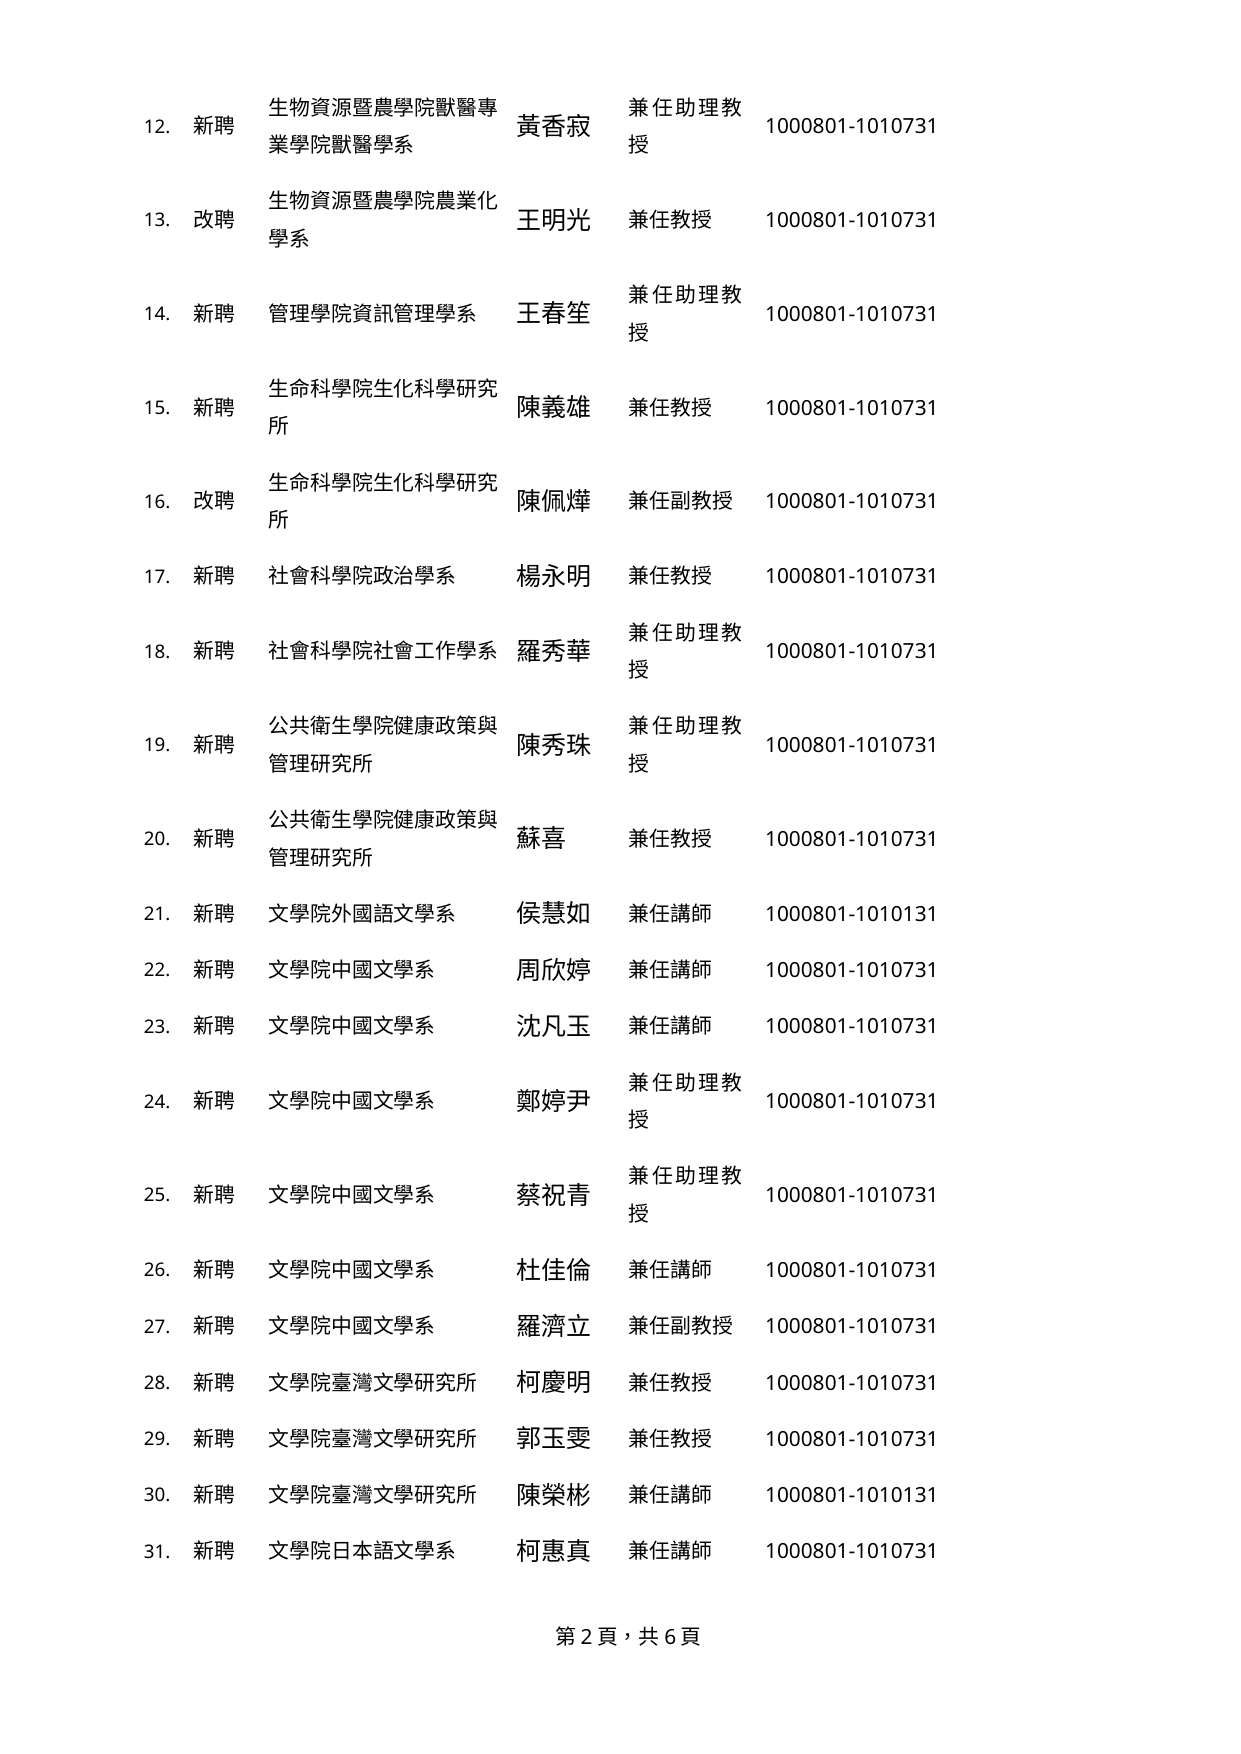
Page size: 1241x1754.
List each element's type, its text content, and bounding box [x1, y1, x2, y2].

table_cell 22. [131, 941, 187, 998]
table_cell [979, 1148, 1195, 1241]
table_cell 1000801-1010731 [754, 1410, 979, 1466]
table_cell 1000801-1010131 [754, 1466, 979, 1523]
table_cell 1000801-1010731 [754, 360, 979, 454]
table_cell [979, 698, 1195, 791]
table_cell 社會科學院社會工作學系 [263, 604, 510, 698]
table_cell [979, 998, 1195, 1054]
table_cell 1000801-1010731 [754, 1148, 979, 1241]
table_cell 新聘 [188, 1523, 262, 1579]
table_cell 29. [131, 1410, 187, 1466]
table_cell 新聘 [188, 1148, 262, 1241]
table_cell 1000801-1010131 [754, 885, 979, 941]
table_cell 文學院中國文學系 [263, 1298, 510, 1354]
table_cell [979, 604, 1195, 698]
table_cell 黃香寂 [510, 79, 622, 173]
table_cell 侯慧如 [510, 885, 622, 941]
table_cell 14. [131, 266, 187, 360]
table_cell 文學院臺灣文學研究所 [263, 1354, 510, 1410]
table_cell 兼任副教授 [623, 454, 754, 548]
table_cell 兼任教授 [623, 548, 754, 604]
table_cell 24. [131, 1054, 187, 1148]
table_cell 1000801-1010731 [754, 79, 979, 173]
table_cell 21. [131, 885, 187, 941]
table_cell 陳義雄 [510, 360, 622, 454]
table_cell 新聘 [188, 1466, 262, 1523]
table_cell 23. [131, 998, 187, 1054]
table_cell 生物資源暨農學院獸醫專業學院獸醫學系 [263, 79, 510, 173]
table_cell 兼任教授 [623, 360, 754, 454]
table_cell 新聘 [188, 1410, 262, 1466]
table_cell 26. [131, 1241, 187, 1298]
table_cell [979, 1410, 1195, 1466]
table_cell 新聘 [188, 1054, 262, 1148]
table_cell 1000801-1010731 [754, 1354, 979, 1410]
table_cell 新聘 [188, 1241, 262, 1298]
table_cell 沈凡玉 [510, 998, 622, 1054]
table_cell 兼任講師 [623, 998, 754, 1054]
table_cell 新聘 [188, 791, 262, 885]
table_cell 文學院外國語文學系 [263, 885, 510, 941]
table_cell 新聘 [188, 698, 262, 791]
table_cell 生物資源暨農學院農業化學系 [263, 173, 510, 266]
table_cell 社會科學院政治學系 [263, 548, 510, 604]
table_cell 文學院臺灣文學研究所 [263, 1410, 510, 1466]
table_cell 楊永明 [510, 548, 622, 604]
table_cell [979, 1523, 1195, 1579]
table_cell 1000801-1010731 [754, 998, 979, 1054]
table_cell 文學院中國文學系 [263, 1148, 510, 1241]
table_cell 兼任助理教授 [623, 1148, 754, 1241]
table_cell 13. [131, 173, 187, 266]
table_cell 改聘 [188, 454, 262, 548]
table_cell [979, 173, 1195, 266]
table_cell 新聘 [188, 1354, 262, 1410]
table_cell [979, 1241, 1195, 1298]
table_cell [979, 1298, 1195, 1354]
table_cell [979, 454, 1195, 548]
table_cell [979, 791, 1195, 885]
table_cell 兼任教授 [623, 1410, 754, 1466]
table_cell 15. [131, 360, 187, 454]
table_cell [979, 79, 1195, 173]
table_cell 1000801-1010731 [754, 266, 979, 360]
table_cell 1000801-1010731 [754, 1241, 979, 1298]
table_cell 25. [131, 1148, 187, 1241]
table_cell [979, 941, 1195, 998]
table_cell 羅秀華 [510, 604, 622, 698]
table_cell 陳榮彬 [510, 1466, 622, 1523]
table_cell 改聘 [188, 173, 262, 266]
table_cell 新聘 [188, 548, 262, 604]
table_cell 文學院日本語文學系 [263, 1523, 510, 1579]
table_cell 1000801-1010731 [754, 548, 979, 604]
table_cell 30. [131, 1466, 187, 1523]
table_cell 1000801-1010731 [754, 173, 979, 266]
table_cell 1000801-1010731 [754, 604, 979, 698]
table_cell [979, 885, 1195, 941]
table_cell 兼任教授 [623, 791, 754, 885]
table_cell 20. [131, 791, 187, 885]
table_cell 兼任助理教授 [623, 266, 754, 360]
table_cell 柯慶明 [510, 1354, 622, 1410]
table_cell [979, 1354, 1195, 1410]
table_cell [979, 1054, 1195, 1148]
table_cell 1000801-1010731 [754, 1523, 979, 1579]
table_cell 郭玉雯 [510, 1410, 622, 1466]
table_cell 周欣婷 [510, 941, 622, 998]
table_cell [979, 266, 1195, 360]
table_cell 文學院中國文學系 [263, 1054, 510, 1148]
table_cell 17. [131, 548, 187, 604]
table_cell 31. [131, 1523, 187, 1579]
table_cell 28. [131, 1354, 187, 1410]
table_cell 兼任教授 [623, 1354, 754, 1410]
table_cell 18. [131, 604, 187, 698]
table_cell 1000801-1010731 [754, 941, 979, 998]
table_cell 新聘 [188, 885, 262, 941]
table_cell 新聘 [188, 79, 262, 173]
table_cell 1000801-1010731 [754, 791, 979, 885]
table_cell 兼任講師 [623, 885, 754, 941]
table_cell 新聘 [188, 266, 262, 360]
table_cell 16. [131, 454, 187, 548]
table_cell 兼任助理教授 [623, 1054, 754, 1148]
table_cell 1000801-1010731 [754, 698, 979, 791]
table_cell 公共衛生學院健康政策與管理研究所 [263, 791, 510, 885]
table_cell 蘇喜 [510, 791, 622, 885]
table_cell 陳秀珠 [510, 698, 622, 791]
table_cell 羅濟立 [510, 1298, 622, 1354]
table_cell 兼任助理教授 [623, 79, 754, 173]
table_cell 新聘 [188, 998, 262, 1054]
table_cell 文學院中國文學系 [263, 941, 510, 998]
table_cell 陳佩燁 [510, 454, 622, 548]
table_cell 兼任助理教授 [623, 604, 754, 698]
table_cell 蔡祝青 [510, 1148, 622, 1241]
table_cell 鄭婷尹 [510, 1054, 622, 1148]
table_cell 1000801-1010731 [754, 1298, 979, 1354]
table_cell 管理學院資訊管理學系 [263, 266, 510, 360]
table_cell 王春笙 [510, 266, 622, 360]
table_cell 兼任副教授 [623, 1298, 754, 1354]
table_cell 公共衛生學院健康政策與管理研究所 [263, 698, 510, 791]
table_cell 兼任教授 [623, 173, 754, 266]
table_cell 1000801-1010731 [754, 454, 979, 548]
table_cell 文學院中國文學系 [263, 998, 510, 1054]
table_cell 兼任講師 [623, 941, 754, 998]
table_cell 文學院臺灣文學研究所 [263, 1466, 510, 1523]
table_cell 27. [131, 1298, 187, 1354]
table_cell 生命科學院生化科學研究所 [263, 454, 510, 548]
table_cell 兼任助理教授 [623, 698, 754, 791]
table_cell 新聘 [188, 604, 262, 698]
table_cell 生命科學院生化科學研究所 [263, 360, 510, 454]
table_cell 1000801-1010731 [754, 1054, 979, 1148]
table_cell 新聘 [188, 360, 262, 454]
table_cell 新聘 [188, 941, 262, 998]
table_cell 新聘 [188, 1298, 262, 1354]
table_cell 文學院中國文學系 [263, 1241, 510, 1298]
table_cell 兼任講師 [623, 1466, 754, 1523]
table_cell 12. [131, 79, 187, 173]
table_cell 柯惠真 [510, 1523, 622, 1579]
table_cell 19. [131, 698, 187, 791]
table_cell [979, 548, 1195, 604]
table_cell 王明光 [510, 173, 622, 266]
table_cell [979, 360, 1195, 454]
table_cell 兼任講師 [623, 1523, 754, 1579]
table_cell 杜佳倫 [510, 1241, 622, 1298]
table_cell [979, 1466, 1195, 1523]
table_cell 兼任講師 [623, 1241, 754, 1298]
